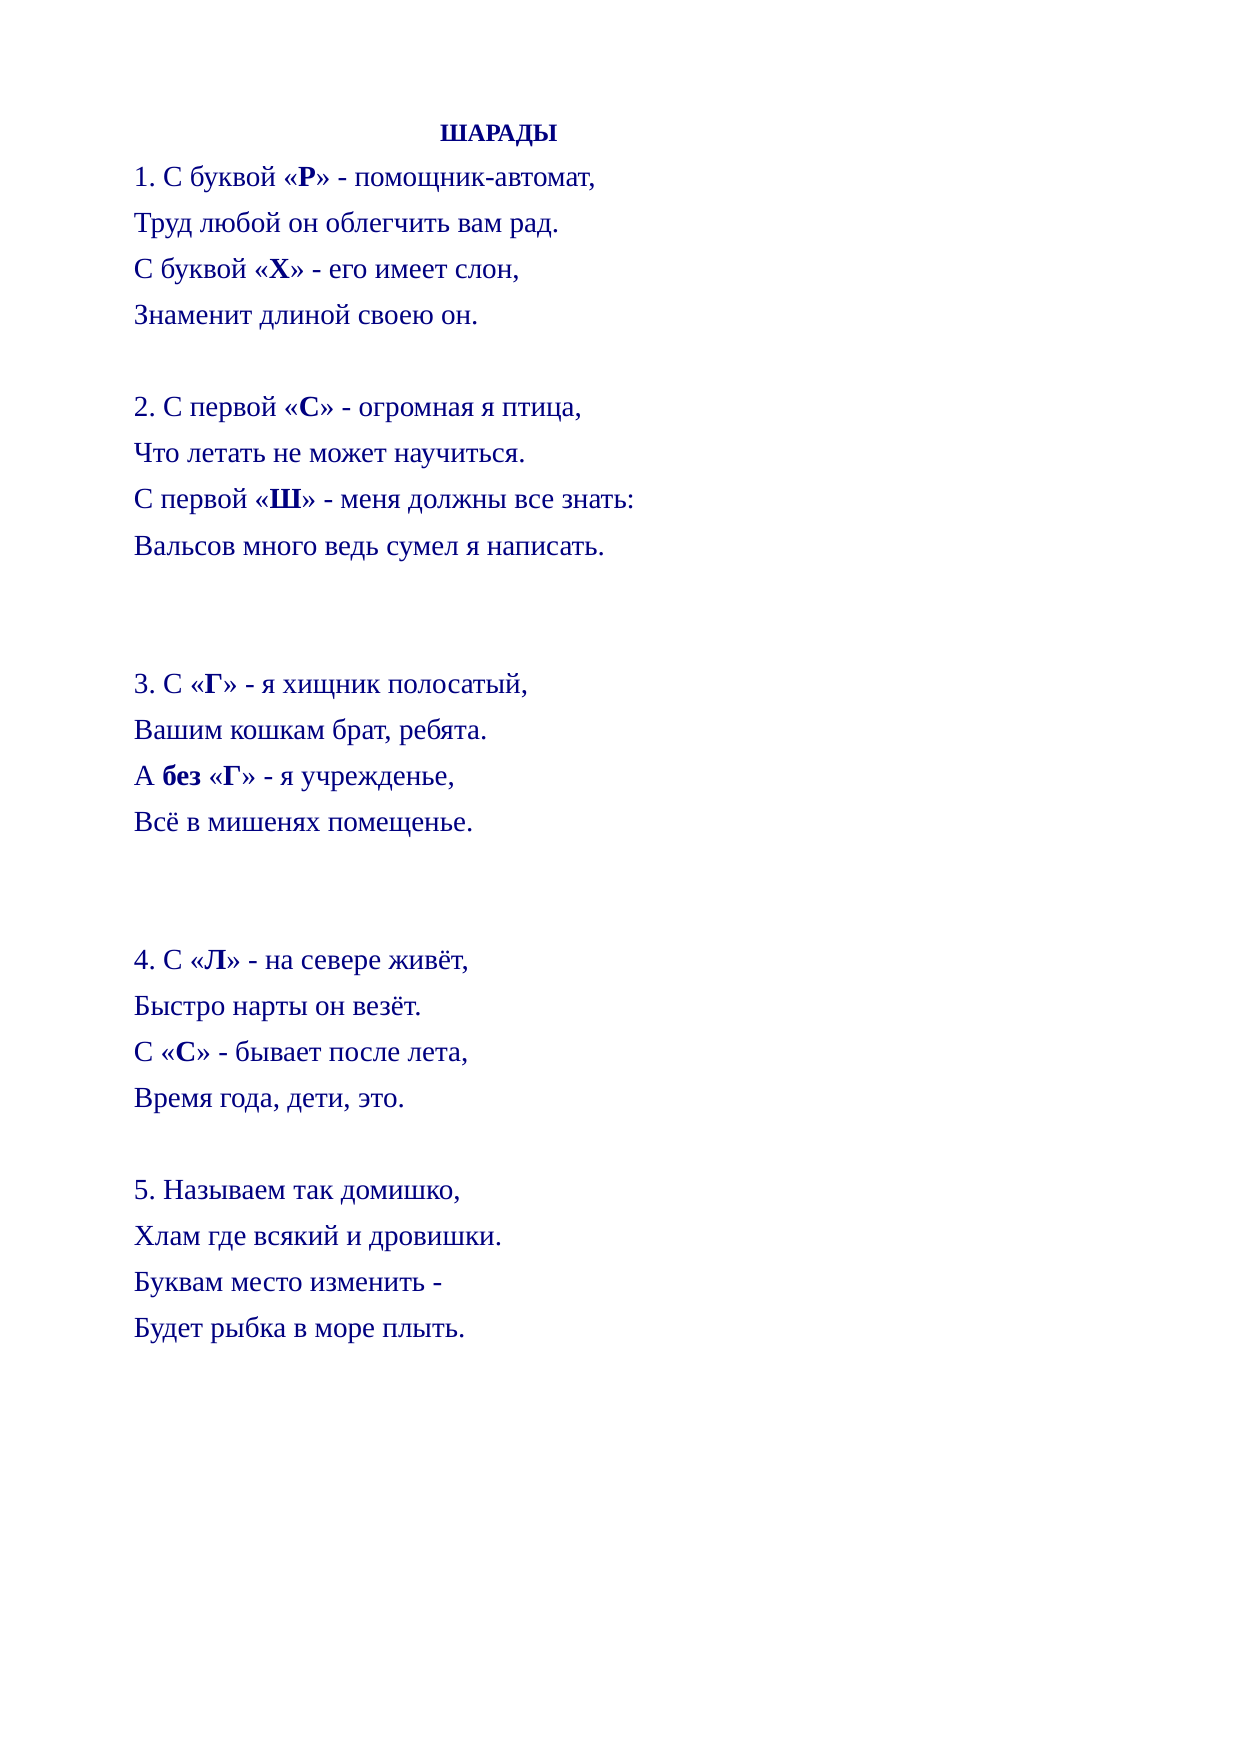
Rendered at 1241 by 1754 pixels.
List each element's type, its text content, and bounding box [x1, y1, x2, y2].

text Знаменит длиной своею он. [134, 297, 1106, 331]
text С первой «Ш» - меня должны все знать: [134, 482, 1106, 515]
text С «С» - бывает после лета, [134, 1034, 1106, 1068]
text Вашим кошкам брат, ребята. [134, 712, 1106, 745]
text Всё в мишенях помещенье. [134, 804, 1106, 837]
text 1. С буквой «Р» - помощник-автомат, [134, 159, 1106, 193]
text Буквам место изменить - [134, 1264, 1106, 1298]
text Труд любой он облегчить вам рад. [134, 205, 1106, 239]
text 2. С первой «С» - огромная я птица, [134, 389, 1106, 423]
text А без «Г» - я учрежденье, [134, 758, 1106, 791]
text Что летать не может научиться. [134, 436, 1106, 469]
text Время года, дети, это. [134, 1080, 1106, 1114]
text 5. Называем так домишко, [134, 1172, 1106, 1206]
text Быстро нарты он везёт. [134, 988, 1106, 1022]
text Хлам где всякий и дровишки. [134, 1218, 1106, 1252]
text Вальсов много ведь сумел я написать. [134, 528, 1106, 561]
text 3. C «Г» - я хищник полосатый, [134, 666, 1106, 699]
text С буквой «Х» - его имеет слон, [134, 251, 1106, 285]
text ШАРАДЫ [134, 118, 1106, 147]
text 4. С «Л» - на севере живёт, [134, 942, 1106, 976]
text Будет рыбка в море плыть. [134, 1310, 1106, 1344]
